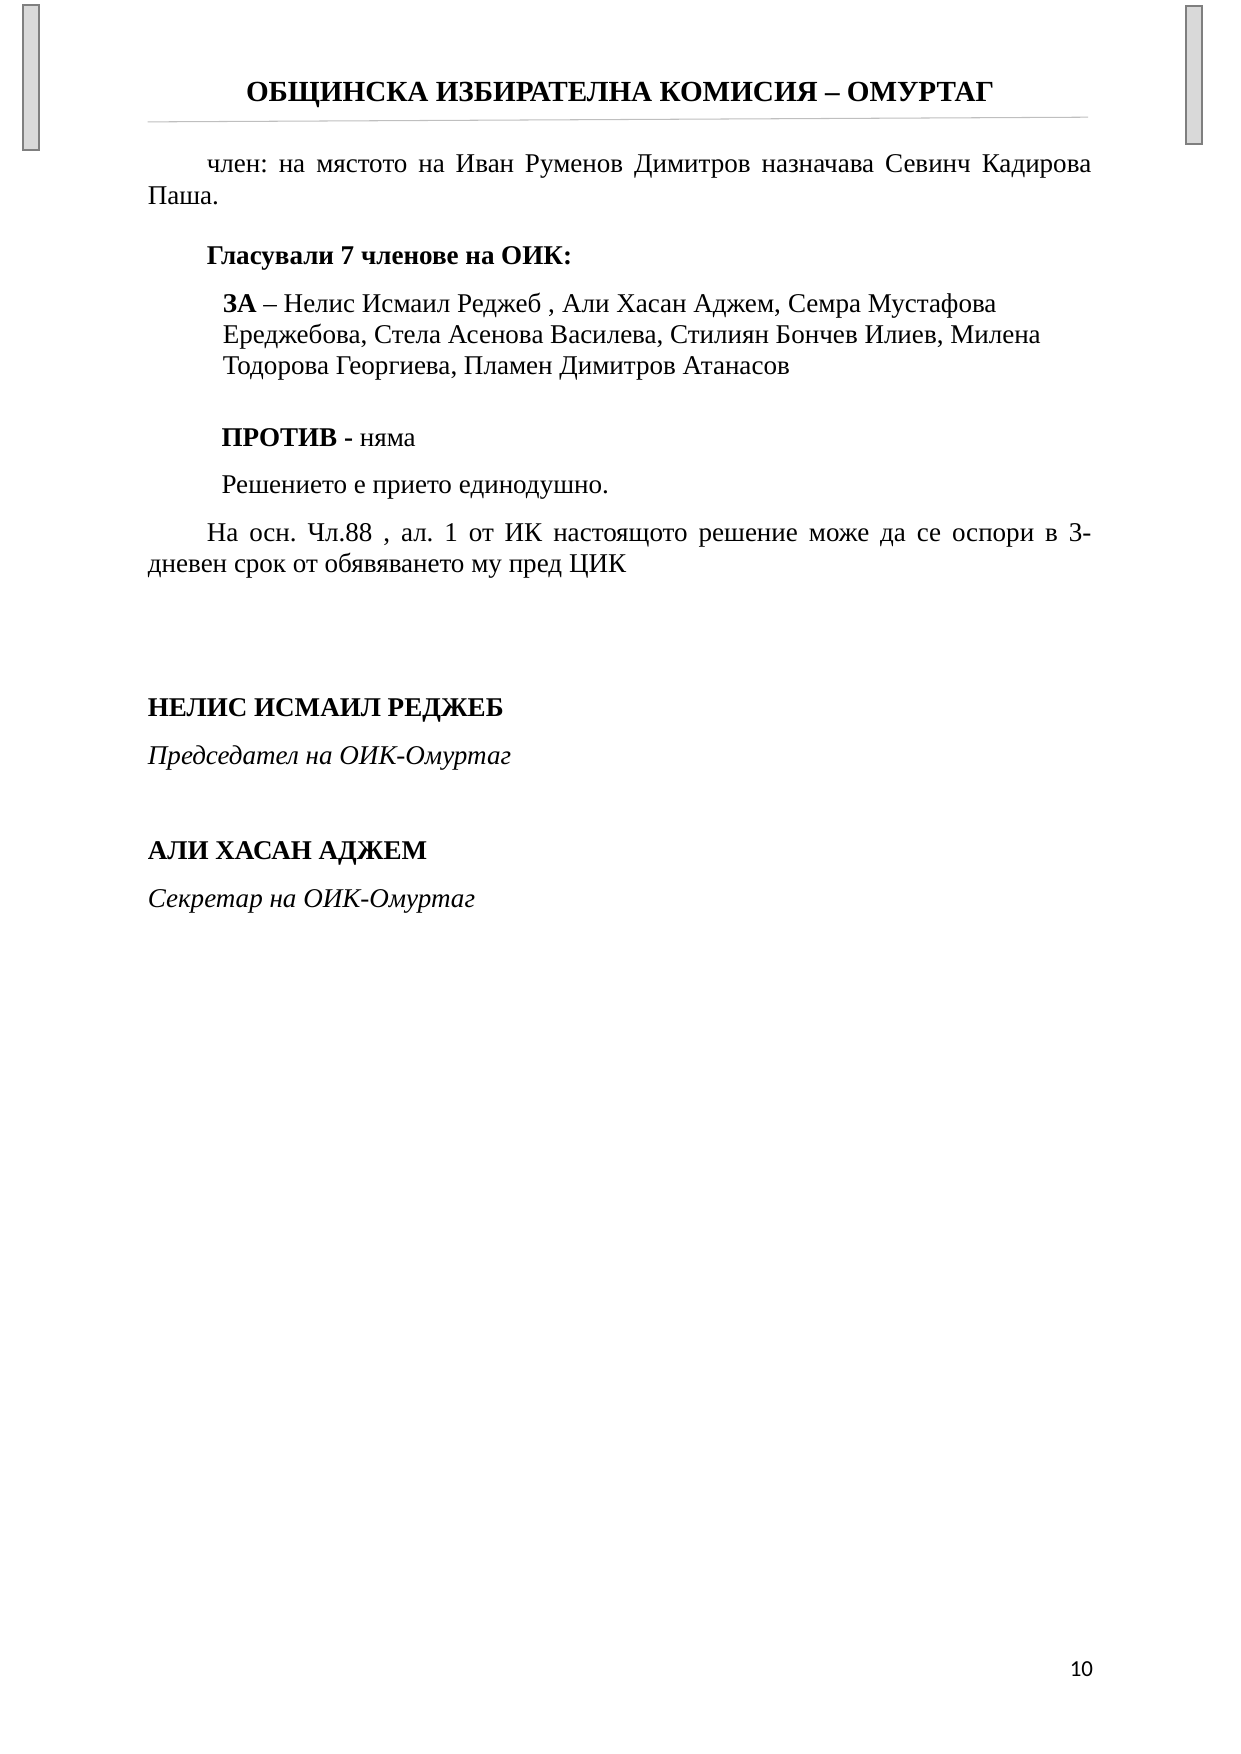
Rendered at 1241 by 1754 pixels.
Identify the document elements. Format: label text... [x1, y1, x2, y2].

text член: на мястото на Иван Руменов Димитров назначава Севинч Кадирова Паша. [148, 148, 1093, 210]
text АЛИ ХАСАН АДЖЕМ [148, 834, 1093, 866]
text Председател на ОИК-Омуртаг [148, 739, 1093, 770]
text На осн. Чл.88 , ал. 1 от ИК настоящото решение може да се оспори в 3-дневен срок от обявяването му пред ЦИК [148, 516, 1093, 579]
text Гласували 7 членове на ОИК: [148, 239, 1093, 270]
text Секретар на ОИК-Омуртаг [148, 882, 1093, 913]
text НЕЛИС ИСМАИЛ РЕДЖЕБ [148, 691, 1093, 722]
text ПРОТИВ - няма [148, 421, 1093, 452]
text Решението е прието единодушно. [148, 469, 1093, 500]
text ЗА – Нелис Исмаил Реджеб , Али Хасан Аджем, Семра Мустафова Ереджебова, Стела Асенова Василева, Стилиян Бончев Илиев, Милена Тодорова Георгиева, Пламен Димитров Атанасов [223, 287, 1093, 380]
